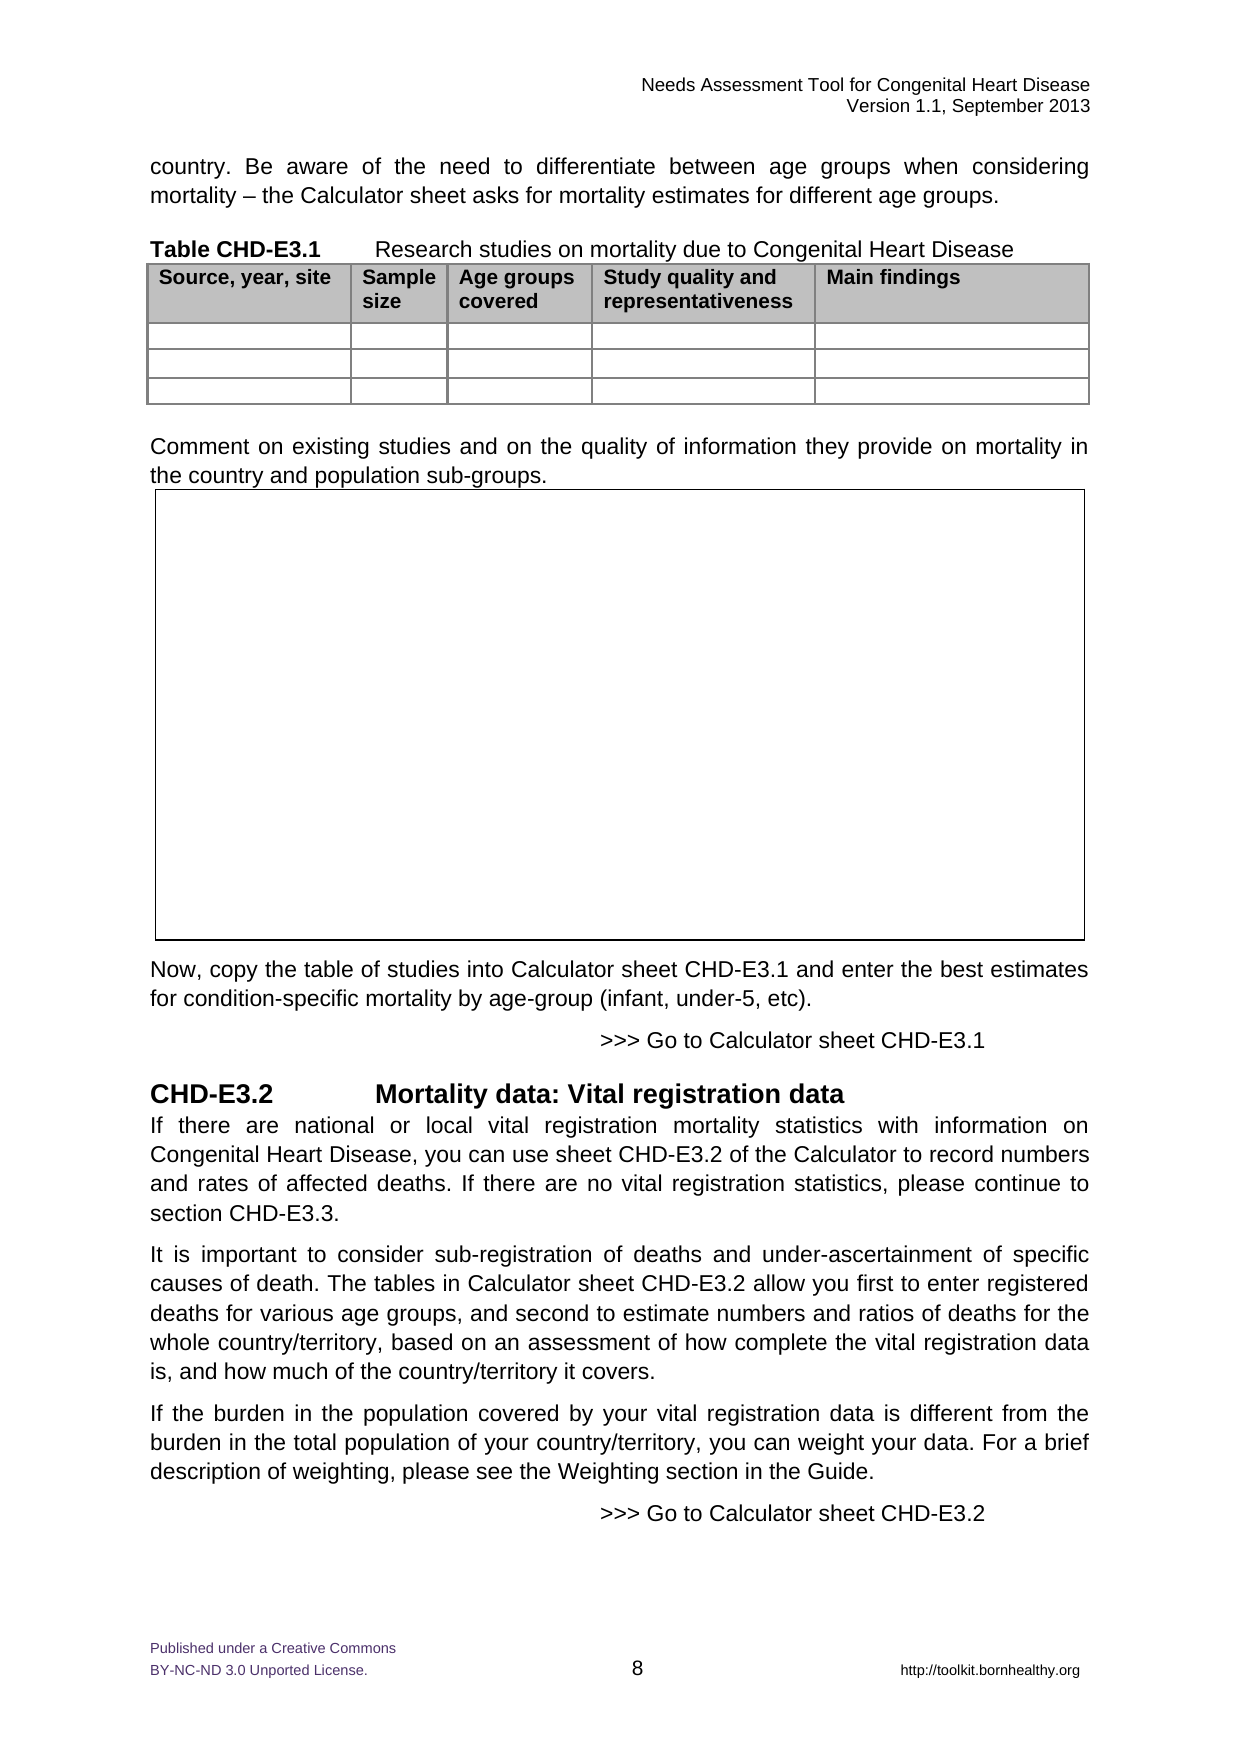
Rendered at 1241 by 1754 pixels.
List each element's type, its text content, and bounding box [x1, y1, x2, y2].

table_cell [352, 379, 446, 403]
table_header Sample size [352, 265, 446, 322]
table_cell [816, 350, 1088, 377]
table_cell [149, 350, 350, 377]
table_cell [149, 324, 350, 348]
text >>> Go to Calculator sheet CHD-E3.1 [525, 1024, 1090, 1053]
table_header Age groups covered [449, 265, 591, 322]
table_header Main findings [816, 265, 1088, 322]
table_cell [449, 324, 591, 348]
subtitle Comment on existing studies and on the quality of information they provide on mortality in the country and population sub-groups. [150, 430, 1090, 488]
text >>> Go to Calculator sheet CHD-E3.2 [525, 1497, 1090, 1526]
table_cell [149, 379, 350, 403]
subtitle Table CHD-E3.1 Research studies on mortality due to Congenital Heart Disease [150, 233, 1090, 262]
table_cell [352, 350, 446, 377]
table_cell [449, 350, 591, 377]
text Now, copy the table of studies into Calculator sheet CHD-E3.1 and enter the best estimates for condition-specific mortality by age-group (infant, under-5, etc). [150, 953, 1090, 1011]
table_cell [352, 324, 446, 348]
table_header Study quality and representativeness [593, 265, 814, 322]
table_cell [816, 379, 1088, 403]
text It is important to consider sub-registration of deaths and under-ascertainment of specific causes of death. The tables in Calculator sheet CHD-E3.2 allow you first to enter registered deaths for various age groups, and second to estimate numbers and ratios of deaths for the whole country/territory, based on an assessment of how complete the vital registration data is, and how much of the country/territory it covers. [150, 1238, 1090, 1384]
table_cell [593, 350, 814, 377]
text country. Be aware of the need to differentiate between age groups when considering mortality – the Calculator sheet asks for mortality estimates for different age groups. [150, 150, 1090, 208]
table_cell [593, 324, 814, 348]
table_cell [593, 379, 814, 403]
table_cell [816, 324, 1088, 348]
table_cell [449, 379, 591, 403]
subtitle CHD-E3.2 Mortality data: Vital registration data [150, 1078, 1090, 1109]
text If the burden in the population covered by your vital registration data is different from the burden in the total population of your country/territory, you can weight your data. For a brief description of weighting, please see the Weighting section in the Guide. [150, 1397, 1090, 1484]
text If there are national or local vital registration mortality statistics with information on Congenital Heart Disease, you can use sheet CHD-E3.2 of the Calculator to record numbers and rates of affected deaths. If there are no vital registration statistics, please continue to section CHD-E3.3. [150, 1109, 1090, 1226]
table_header Source, year, site [149, 265, 350, 322]
